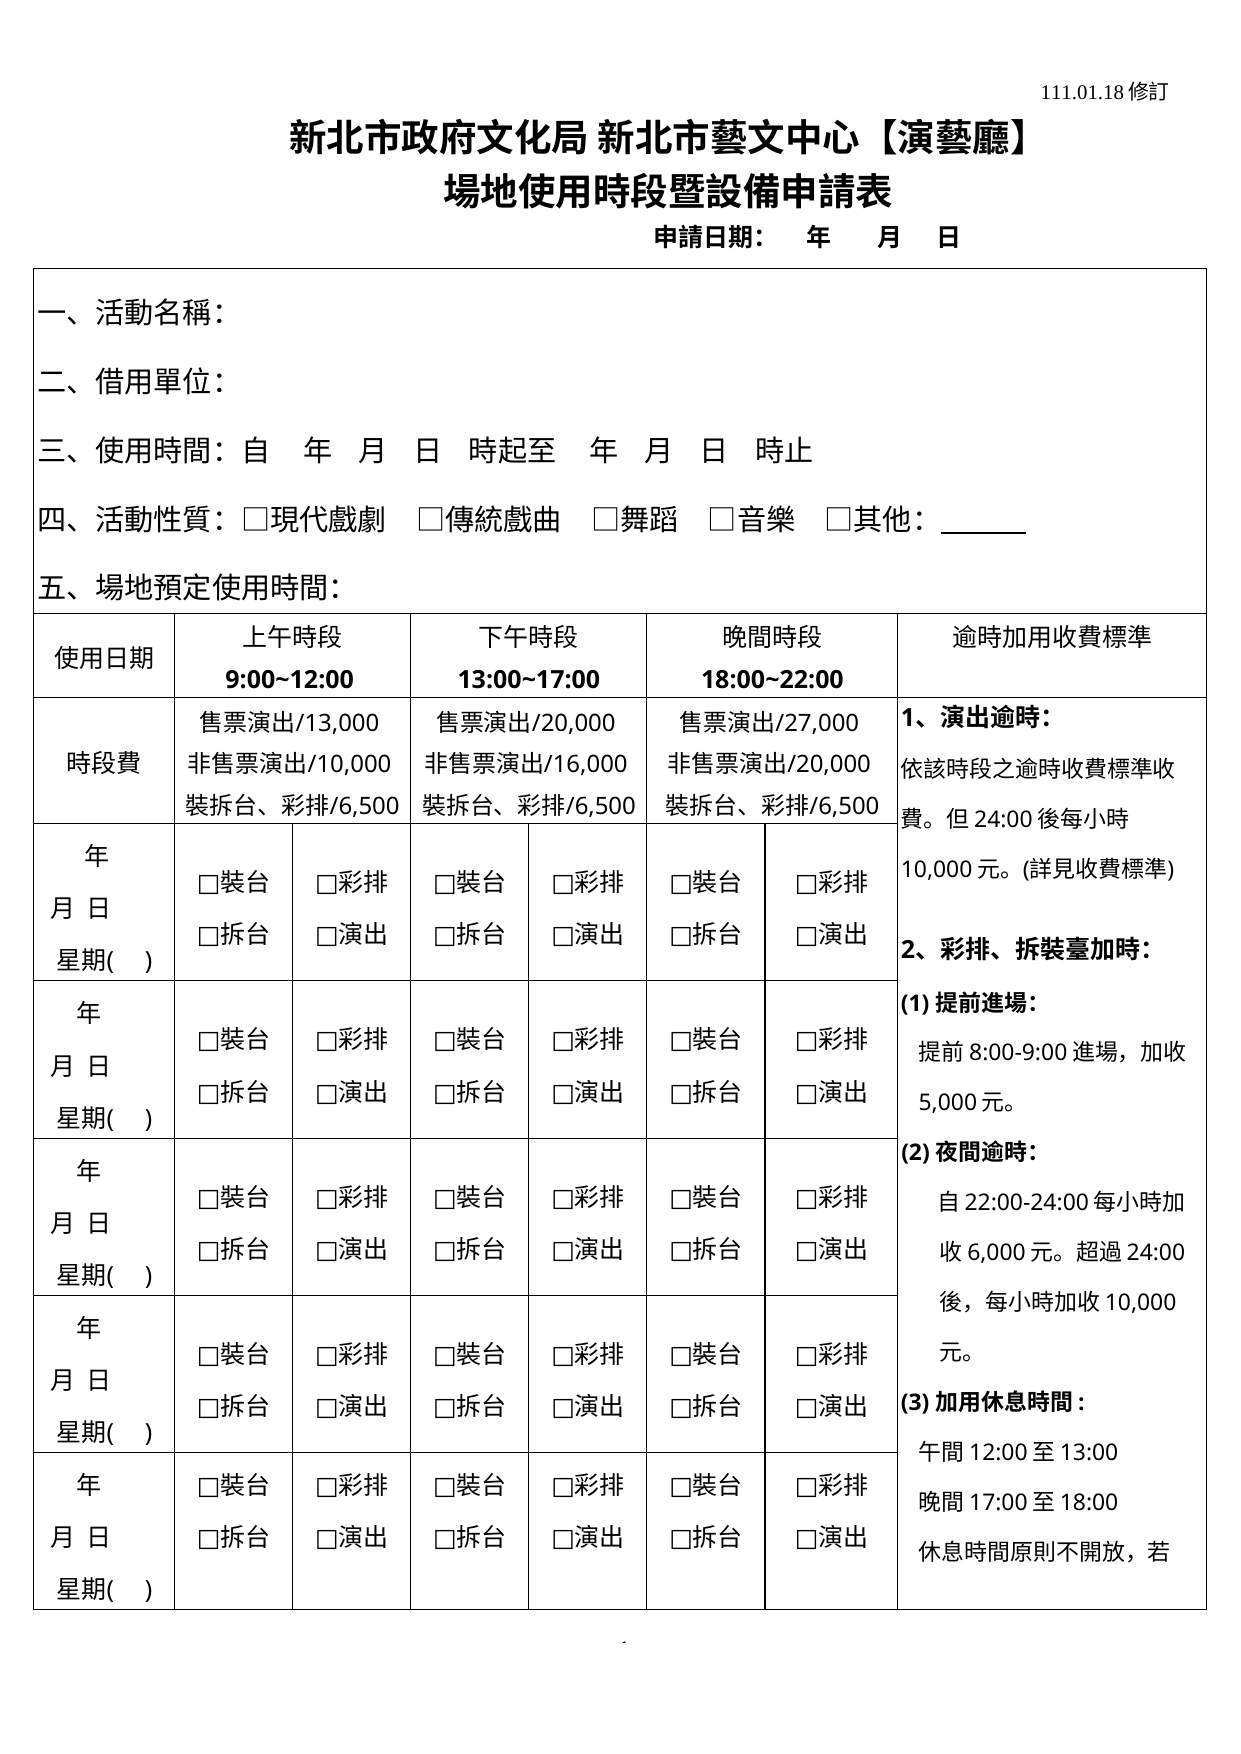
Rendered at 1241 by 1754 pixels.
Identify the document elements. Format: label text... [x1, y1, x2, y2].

table_cell 下午時段 13:00~17:00 [411, 614, 646, 697]
table_cell □裝台 □拆台 [175, 981, 292, 1137]
table_cell □裝台 □拆台 [175, 1139, 292, 1295]
table_cell □彩排 □演出 [529, 1139, 646, 1295]
table_cell □裝台 □拆台 [175, 1453, 292, 1609]
table_cell 年 月 日 星期( ) [34, 1453, 174, 1609]
table_cell □裝台 □拆台 [411, 981, 528, 1137]
table_cell 售票演出/27,000 非售票演出/20,000 裝拆台、彩排/6,500 [647, 698, 897, 823]
table_cell □彩排 □演出 [766, 824, 897, 980]
table_cell □彩排 □演出 [293, 824, 410, 980]
table_cell 使用日期 [34, 614, 174, 697]
text 新北市政府文化局 新北市藝文中心【演藝廳】 [71, 118, 1240, 159]
table_cell 售票演出/20,000 非售票演出/16,000 裝拆台、彩排/6,500 [411, 698, 646, 823]
table_cell □彩排 □演出 [766, 1296, 897, 1452]
table_cell □彩排 □演出 [529, 981, 646, 1137]
table_cell □彩排 □演出 [529, 1453, 646, 1609]
table_cell 年 月 日 星期( ) [34, 1296, 174, 1452]
table_cell □裝台 □拆台 [411, 824, 528, 980]
table_cell □裝台 □拆台 [175, 824, 292, 980]
table_cell □裝台 □拆台 [411, 1453, 528, 1609]
table_cell □裝台 □拆台 [647, 824, 764, 980]
table_header 一、活動名稱： 二、借用單位： 三、使用時間：自 年 月 日 時起至 年 月 日 時止 四、活動性質：□現代戲劇 □傳統戲曲 □舞蹈 □音樂 □其他： 五、場地預定使用時間： [34, 269, 1206, 612]
table_cell □彩排 □演出 [293, 1139, 410, 1295]
table_cell □彩排 □演出 [766, 1453, 897, 1609]
table_cell □裝台 □拆台 [647, 981, 764, 1137]
table_cell 年 月 日 星期( ) [34, 824, 174, 980]
table_cell 年 月 日 星期( ) [34, 981, 174, 1137]
table_cell □彩排 □演出 [529, 824, 646, 980]
table_cell □裝台 □拆台 [647, 1139, 764, 1295]
table_cell □裝台 □拆台 [647, 1296, 764, 1452]
table_cell □裝台 □拆台 [411, 1139, 528, 1295]
table_cell □彩排 □演出 [766, 981, 897, 1137]
table_cell □彩排 □演出 [293, 1453, 410, 1609]
table_cell □裝台 □拆台 [175, 1296, 292, 1452]
table_cell 逾時加用收費標準 [898, 614, 1206, 697]
table_cell 上午時段 9:00~12:00 [175, 614, 410, 697]
table_cell □彩排 □演出 [766, 1139, 897, 1295]
table_cell □彩排 □演出 [529, 1296, 646, 1452]
table_cell 晚間時段 18:00~22:00 [647, 614, 897, 697]
table_cell □裝台 □拆台 [647, 1453, 764, 1609]
table_cell 售票演出/13,000 非售票演出/10,000 裝拆台、彩排/6,500 [175, 698, 410, 823]
table_cell 1、演出逾時： 依該時段之逾時收費標準收費。但24:00後每小時10,000元。(詳見收費標準) 2、彩排、拆裝臺加時： (1) 提前進場： 提前8:00-9:00進場，加收 5,000元。 (2) 夜間逾時： 自22:00-24:00每小時加收6,000元。超過24:00後，每小時加收10,000元。 (3) 加用休息時間 : 午間12:00至13:00 晚間17:00至18:00 休息時間原則不開放，若 [898, 698, 1206, 1609]
table_cell □彩排 □演出 [293, 981, 410, 1137]
text 場地使用時段暨設備申請表 申請日期： 年 月 日 [71, 172, 1240, 255]
table_cell 年 月 日 星期( ) [34, 1139, 174, 1295]
table_cell 時段費 [34, 698, 174, 823]
table_cell □彩排 □演出 [293, 1296, 410, 1452]
table_cell □裝台 □拆台 [411, 1296, 528, 1452]
